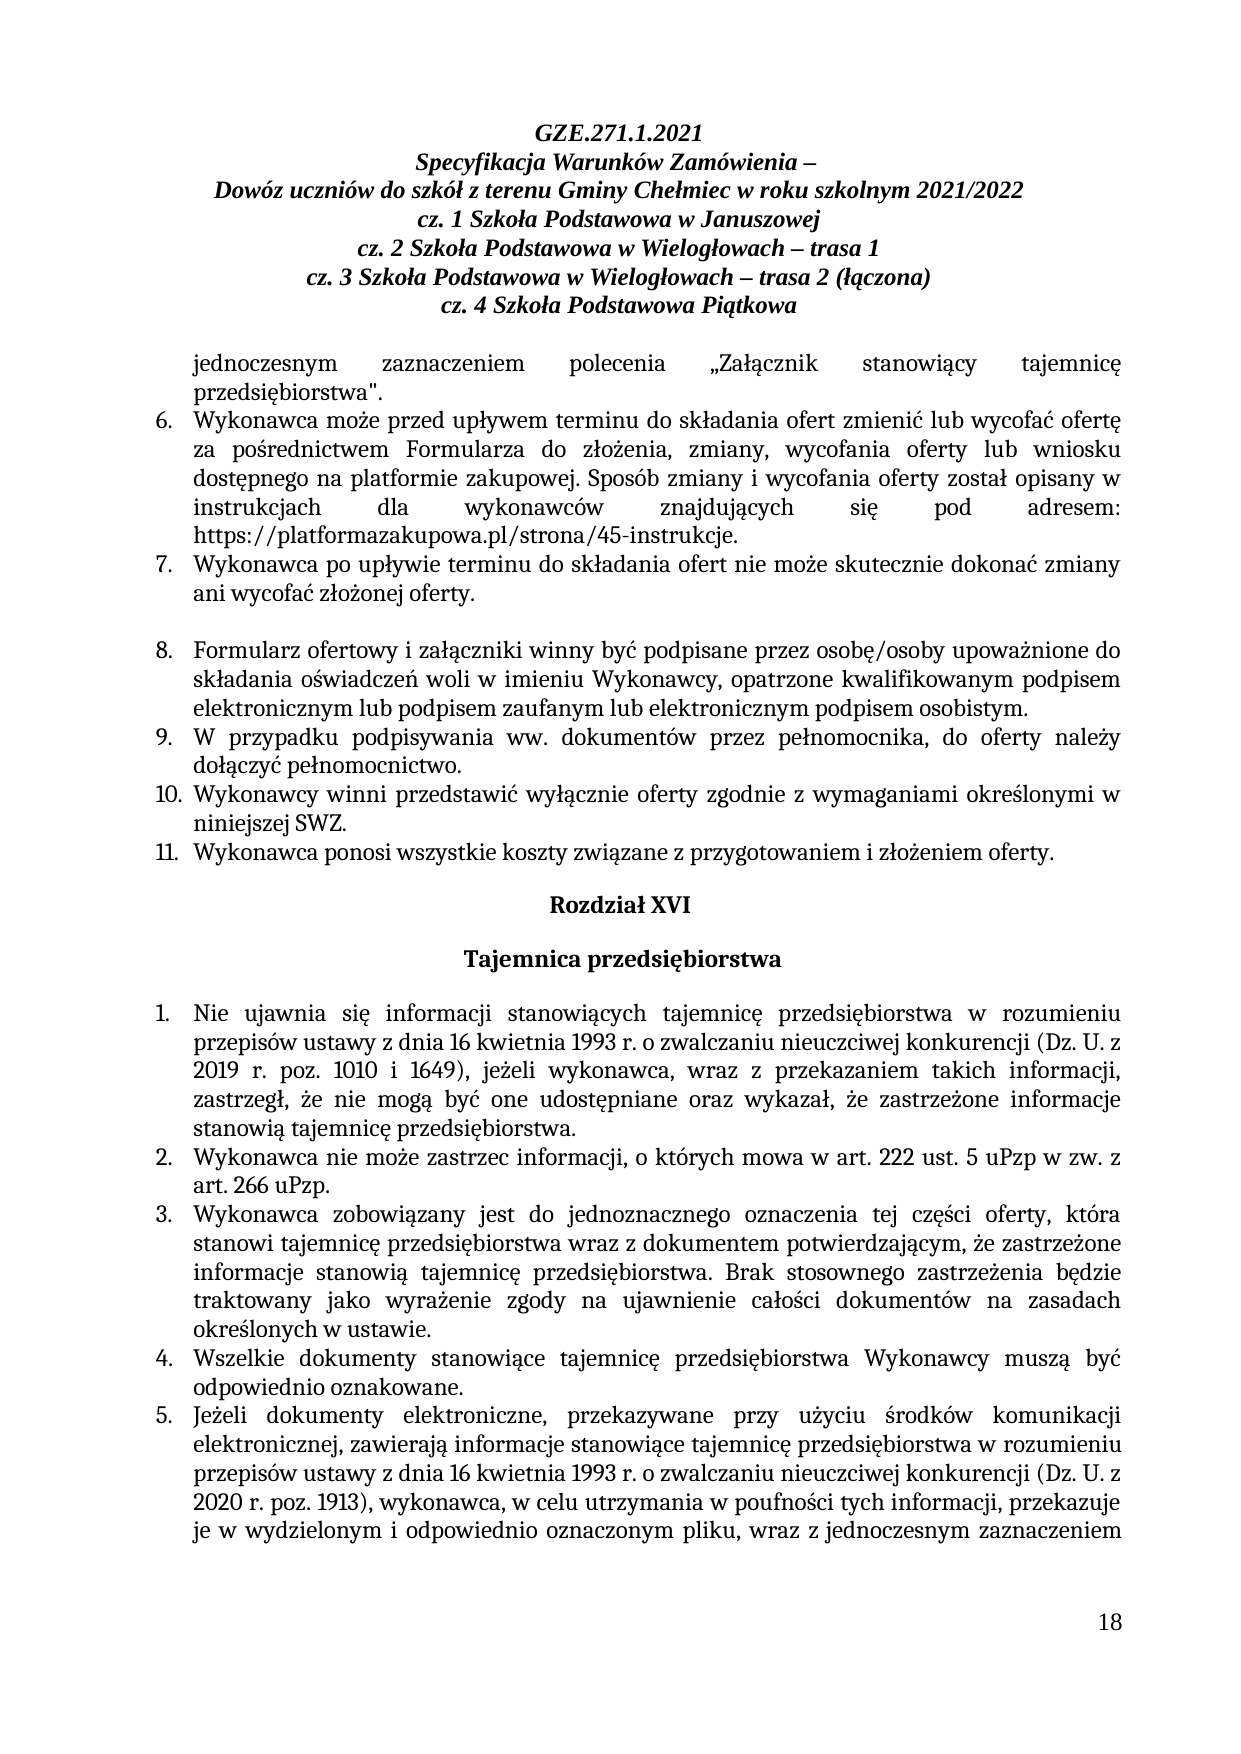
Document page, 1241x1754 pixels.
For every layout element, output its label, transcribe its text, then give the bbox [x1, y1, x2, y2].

list Wykonawca po upływie terminu do składania ofert nie może skutecznie dokonać zmiany ani wycofać złożonej oferty. [156, 550, 1122, 608]
list Nie ujawnia się informacji stanowiących tajemnicę przedsiębiorstwa w rozumieniu przepisów ustawy z dnia 16 kwietnia 1993 r. o zwalczaniu nieuczciwej konkurencji (Dz. U. z 2019 r. poz. 1010 i 1649), jeżeli wykonawca, wraz z przekazaniem takich informacji, zastrzegł, że nie mogą być one udostępniane oraz wykazał, że zastrzeżone informacje stanowią tajemnicę przedsiębiorstwa. [156, 999, 1122, 1143]
list Wykonawca może przed upływem terminu do składania ofert zmienić lub wycofać ofertę za pośrednictwem Formularza do złożenia, zmiany, wycofania oferty lub wniosku dostępnego na platformie zakupowej. Sposób zmiany i wycofania oferty został opisany w instrukcjach dla wykonawców znajdujących się pod adresem: https://platformazakupowa.pl/strona/45-instrukcje. [156, 406, 1122, 550]
list jednoczesnym zaznaczeniem polecenia „Załącznik stanowiący tajemnicę przedsiębiorstwa". [156, 349, 1122, 406]
list W przypadku podpisywania ww. dokumentów przez pełnomocnika, do oferty należy dołączyć pełnomocnictwo. [156, 723, 1122, 780]
list Wykonawcy winni przedstawić wyłącznie oferty zgodnie z wymaganiami określonymi w niniejszej SWZ. [156, 780, 1122, 838]
list Jeżeli dokumenty elektroniczne, przekazywane przy użyciu środków komunikacji elektronicznej, zawierają informacje stanowiące tajemnicę przedsiębiorstwa w rozumieniu przepisów ustawy z dnia 16 kwietnia 1993 r. o zwalczaniu nieuczciwej konkurencji (Dz. U. z 2020 r. poz. 1913), wykonawca, w celu utrzymania w poufności tych informacji, przekazuje je w wydzielonym i odpowiednio oznaczonym pliku, wraz z jednoczesnym zaznaczeniem [156, 1401, 1122, 1545]
text Tajemnica przedsiębiorstwa [118, 945, 1122, 974]
text Rozdział XVI [118, 891, 1122, 920]
list Wykonawca zobowiązany jest do jednoznacznego oznaczenia tej części oferty, która stanowi tajemnicę przedsiębiorstwa wraz z dokumentem potwierdzającym, że zastrzeżone informacje stanowią tajemnicę przedsiębiorstwa. Brak stosownego zastrzeżenia będzie traktowany jako wyrażenie zgody na ujawnienie całości dokumentów na zasadach określonych w ustawie. [156, 1200, 1122, 1344]
list Wszelkie dokumenty stanowiące tajemnicę przedsiębiorstwa Wykonawcy muszą być odpowiednio oznakowane. [156, 1344, 1122, 1401]
list Wykonawca nie może zastrzec informacji, o których mowa w art. 222 ust. 5 uPzp w zw. z art. 266 uPzp. [156, 1143, 1122, 1200]
list Wykonawca ponosi wszystkie koszty związane z przygotowaniem i złożeniem oferty. [156, 838, 1122, 866]
list Formularz ofertowy i załączniki winny być podpisane przez osobę/osoby upoważnione do składania oświadczeń woli w imieniu Wykonawcy, opatrzone kwalifikowanym podpisem elektronicznym lub podpisem zaufanym lub elektronicznym podpisem osobistym. [156, 636, 1122, 723]
